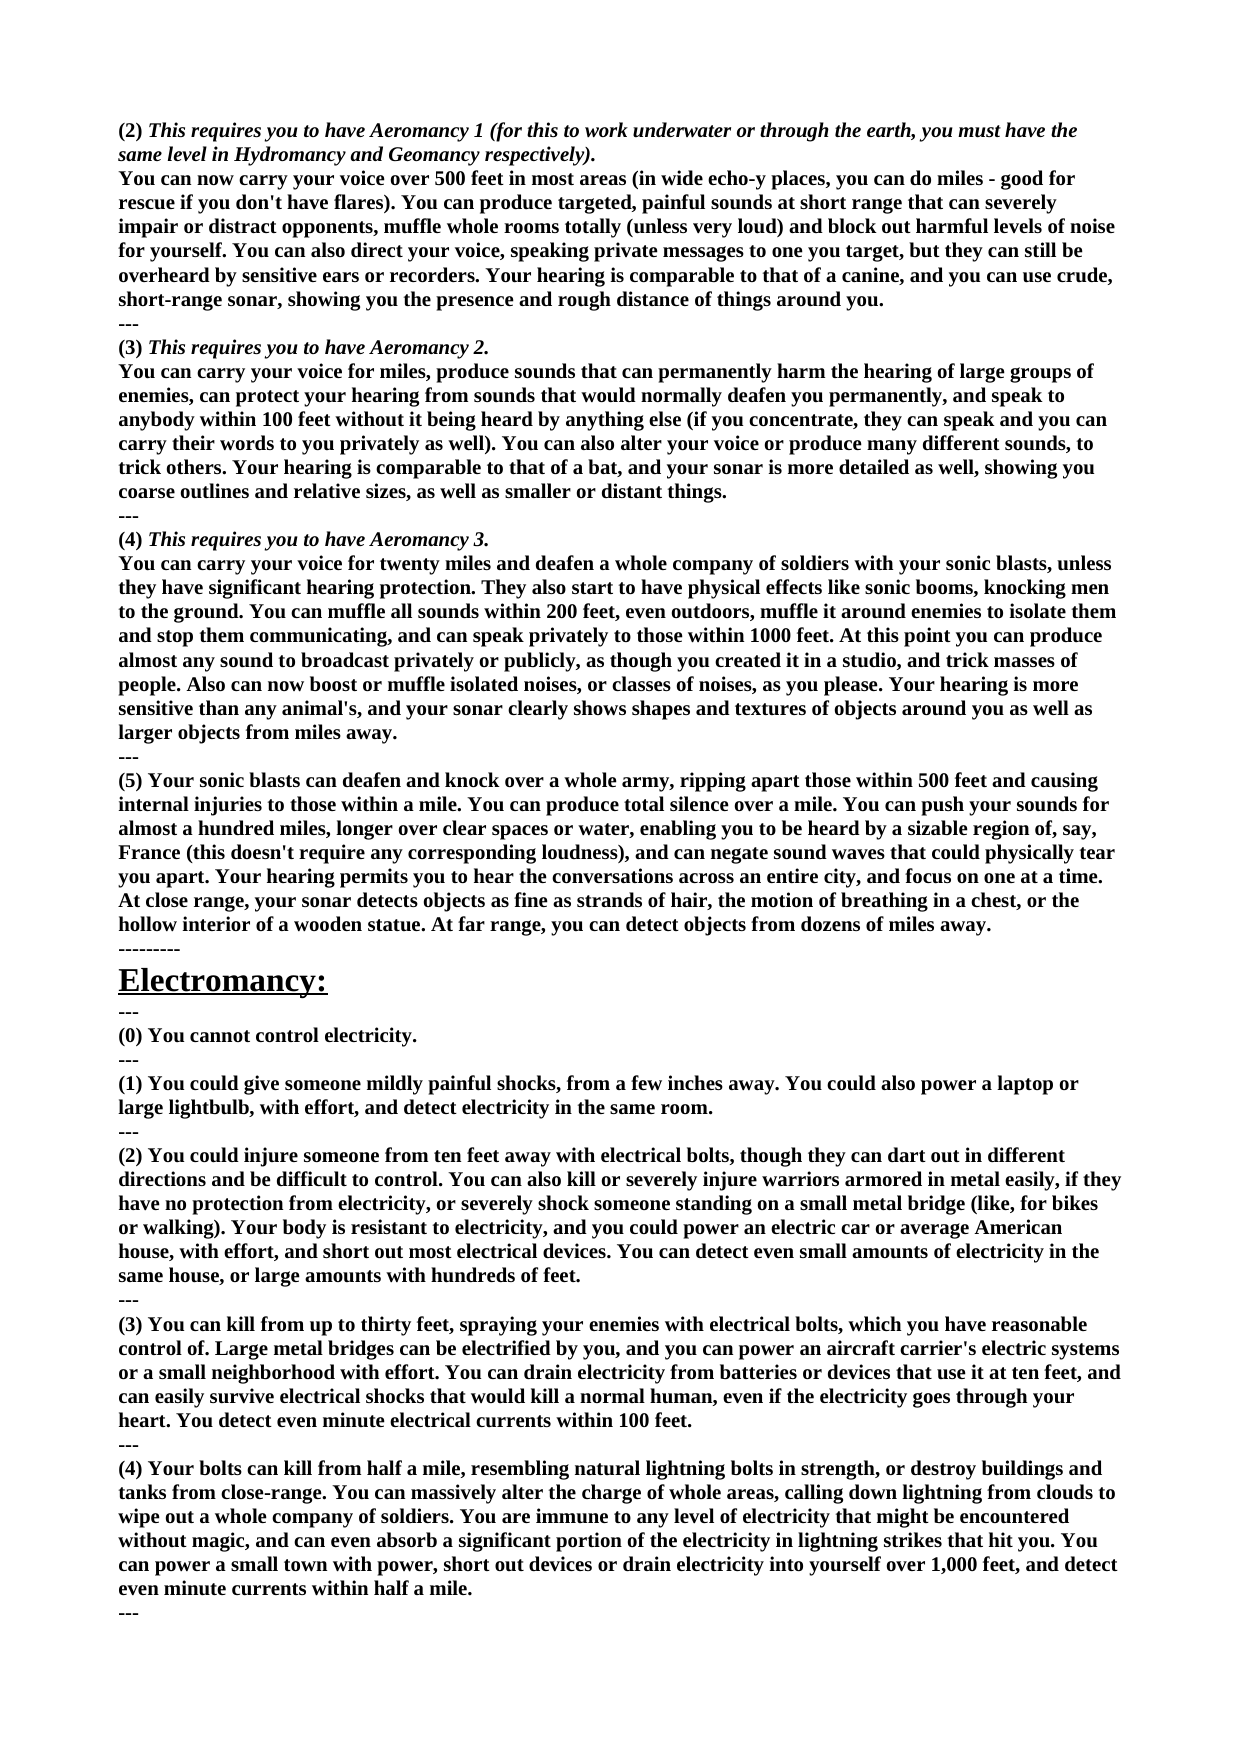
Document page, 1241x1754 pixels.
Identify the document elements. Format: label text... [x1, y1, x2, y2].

subtitle (1) You could give someone mildly painful shocks, from a few inches away. You could also power a laptop or large lightbulb, with effort, and detect electricity in the same room. [118, 1071, 1122, 1119]
subtitle (2) You could injure someone from ten feet away with electrical bolts, though they can dart out in different directions and be difficult to control. You can also kill or severely injure warriors armored in metal easily, if they have no protection from electricity, or severely shock someone standing on a small metal bridge (like, for bikes or walking). Your body is resistant to electricity, and you could power an electric car or average American house, with effort, and short out most electrical devices. You can detect even small amounts of electricity in the same house, or large amounts with hundreds of feet. [118, 1143, 1122, 1287]
subtitle (3) You can kill from up to thirty feet, spraying your enemies with electrical bolts, which you have reasonable control of. Large metal bridges can be electrified by you, and you can power an aircraft carrier's electric systems or a small neighborhood with effort. You can drain electricity from batteries or devices that use it at ten feet, and can easily survive electrical shocks that would kill a normal human, even if the electricity goes through your heart. You detect even minute electrical currents within 100 feet. [118, 1311, 1122, 1432]
subtitle --- [118, 1047, 1122, 1071]
subtitle You can carry your voice for miles, produce sounds that can permanently harm the hearing of large groups of enemies, can protect your hearing from sounds that would normally deafen you permanently, and speak to anybody within 100 feet without it being heard by anything else (if you concentrate, they can speak and you can carry their words to you privately as well). You can also alter your voice or produce many different sounds, to trick others. Your hearing is comparable to that of a bat, and your sonar is more detailed as well, showing you coarse outlines and relative sizes, as well as smaller or distant things. [118, 359, 1122, 503]
subtitle --- [118, 503, 1122, 527]
subtitle --- [118, 744, 1122, 768]
subtitle (5) Your sonic blasts can deafen and knock over a whole army, ripping apart those within 500 feet and causing internal injuries to those within a mile. You can produce total silence over a mile. You can push your sounds for almost a hundred miles, longer over clear spaces or water, enabling you to be heard by a sizable region of, say, France (this doesn't require any corresponding loudness), and can negate sound waves that could physically tear you apart. Your hearing permits you to hear the conversations across an entire city, and focus on one at a time. At close range, your sonar detects objects as fine as strands of hair, the motion of breathing in a chest, or the hollow interior of a wooden statue. At far range, you can detect objects from dozens of miles away. [118, 768, 1122, 936]
subtitle (2) This requires you to have Aeromancy 1 (for this to work underwater or through the earth, you must have the same level in Hydromancy and Geomancy respectively). [118, 118, 1122, 166]
subtitle --- [118, 1432, 1122, 1456]
subtitle --- [118, 311, 1122, 335]
subtitle (4) This requires you to have Aeromancy 3. [118, 527, 1122, 551]
subtitle You can now carry your voice over 500 feet in most areas (in wide echo-y places, you can do miles - good for rescue if you don't have flares). You can produce targeted, painful sounds at short range that can severely impair or distract opponents, muffle whole rooms totally (unless very loud) and block out harmful levels of noise for yourself. You can also direct your voice, speaking private messages to one you target, but they can still be overheard by sensitive ears or recorders. Your hearing is comparable to that of a canine, and you can use crude, short-range sonar, showing you the presence and rough distance of things around you. [118, 166, 1122, 311]
subtitle --- [118, 1119, 1122, 1143]
subtitle --------- [118, 936, 1122, 960]
subtitle (0) You cannot control electricity. [118, 1023, 1122, 1047]
subtitle Electromancy: [118, 960, 1122, 999]
subtitle (4) Your bolts can kill from half a mile, resembling natural lightning bolts in strength, or destroy buildings and tanks from close-range. You can massively alter the charge of whole areas, calling down lightning from clouds to wipe out a whole company of soldiers. You are immune to any level of electricity that might be encountered without magic, and can even absorb a significant portion of the electricity in lightning strikes that hit you. You can power a small town with power, short out devices or drain electricity into yourself over 1,000 feet, and detect even minute currents within half a mile. [118, 1456, 1122, 1600]
subtitle --- [118, 1287, 1122, 1311]
subtitle --- [118, 999, 1122, 1023]
subtitle --- [118, 1600, 1122, 1624]
subtitle (3) This requires you to have Aeromancy 2. [118, 335, 1122, 359]
subtitle You can carry your voice for twenty miles and deafen a whole company of soldiers with your sonic blasts, unless they have significant hearing protection. They also start to have physical effects like sonic booms, knocking men to the ground. You can muffle all sounds within 200 feet, even outdoors, muffle it around enemies to isolate them and stop them communicating, and can speak privately to those within 1000 feet. At this point you can produce almost any sound to broadcast privately or publicly, as though you created it in a studio, and trick masses of people. Also can now boost or muffle isolated noises, or classes of noises, as you please. Your hearing is more sensitive than any animal's, and your sonar clearly shows shapes and textures of objects around you as well as larger objects from miles away. [118, 551, 1122, 744]
